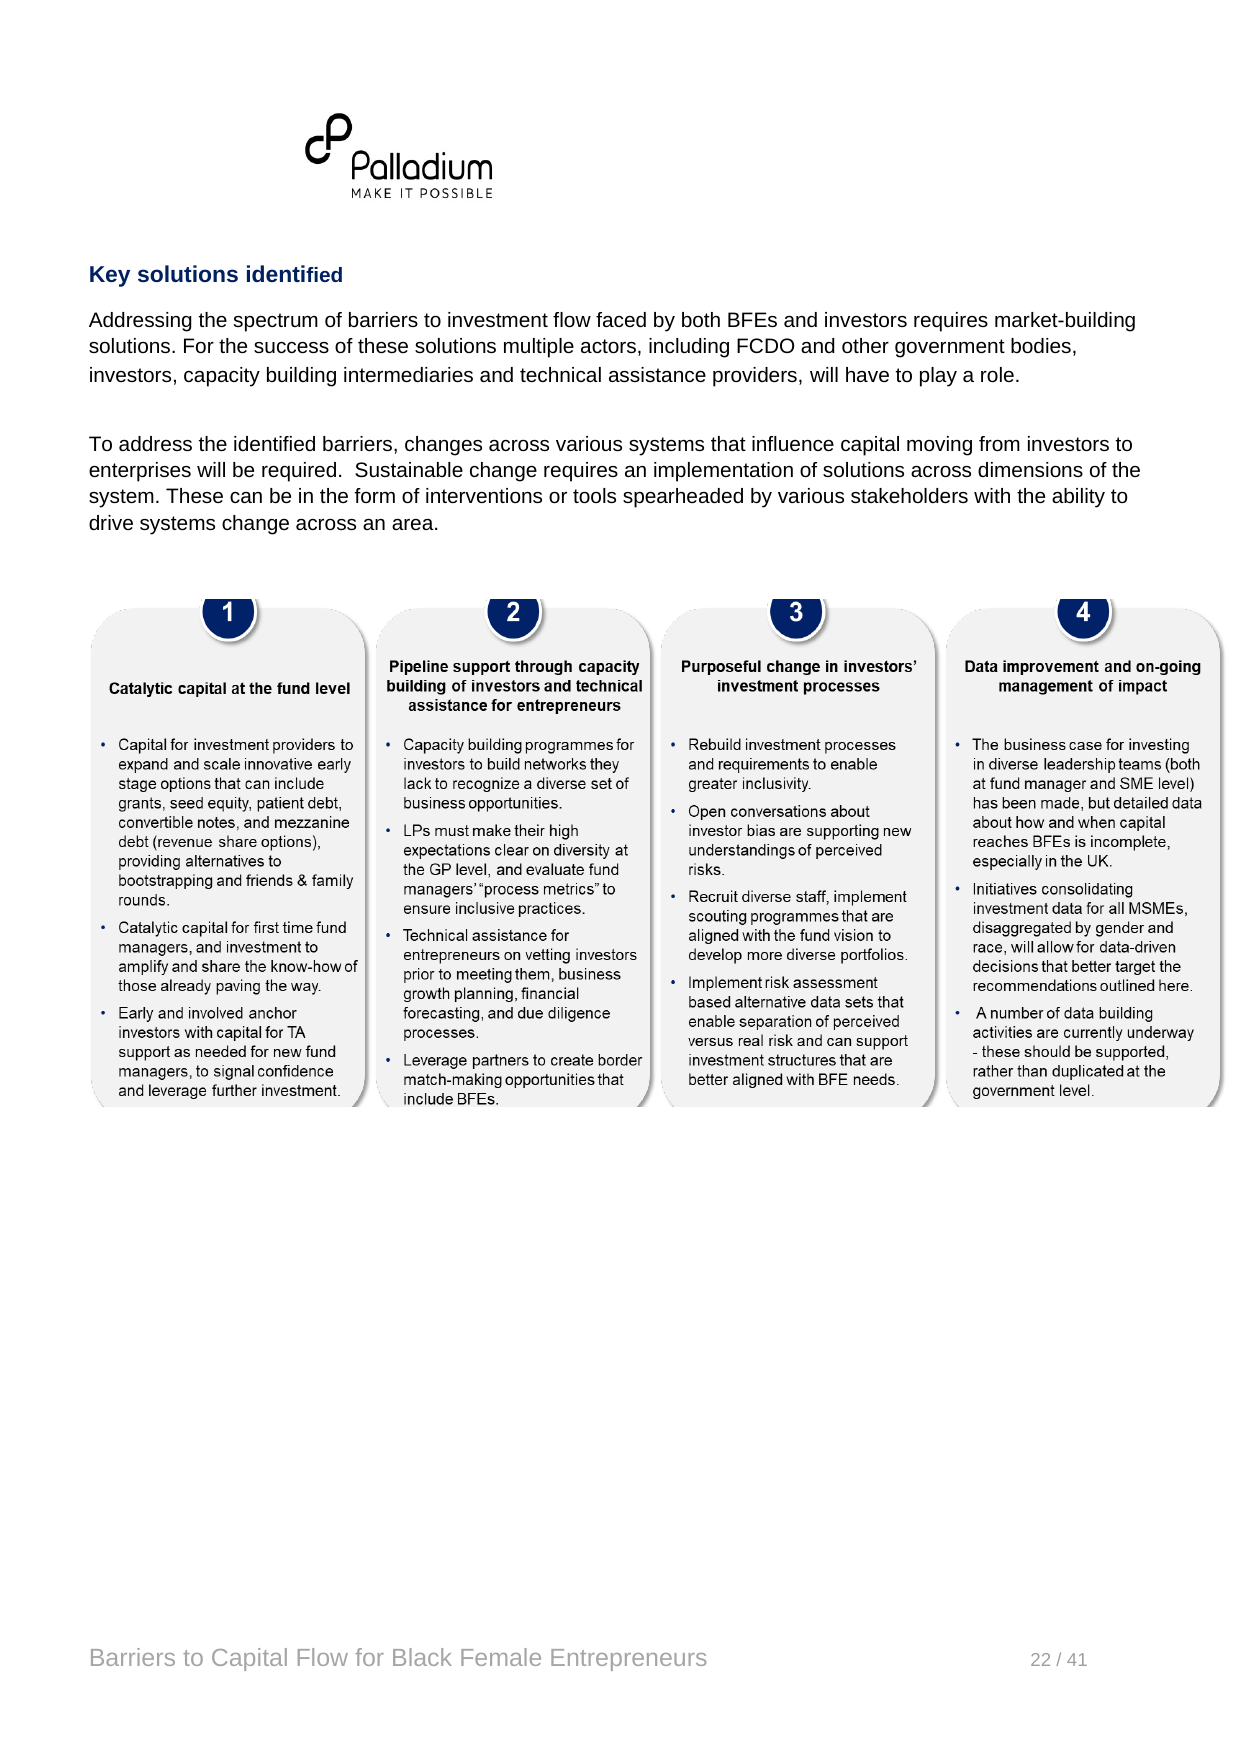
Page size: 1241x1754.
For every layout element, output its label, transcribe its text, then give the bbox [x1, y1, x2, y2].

text Addressing the spectrum of barriers to investment flow faced by both BFEs and investors requires market-building solutions. For the success of these solutions multiple actors, including FCDO and other government bodies, investors, capacity building intermediaries and technical assistance providers, will have to play a role. [88, 308, 1152, 387]
text To address the identified barriers, changes across various systems that influence capital moving from investors to enterprises will be required. Sustainable change requires an implementation of solutions across dimensions of the system. These can be in the form of interventions or tools spearheaded by various stakeholders with the ability to drive systems change across an area. [88, 431, 1152, 534]
text Key solutions identified [88, 261, 1152, 287]
